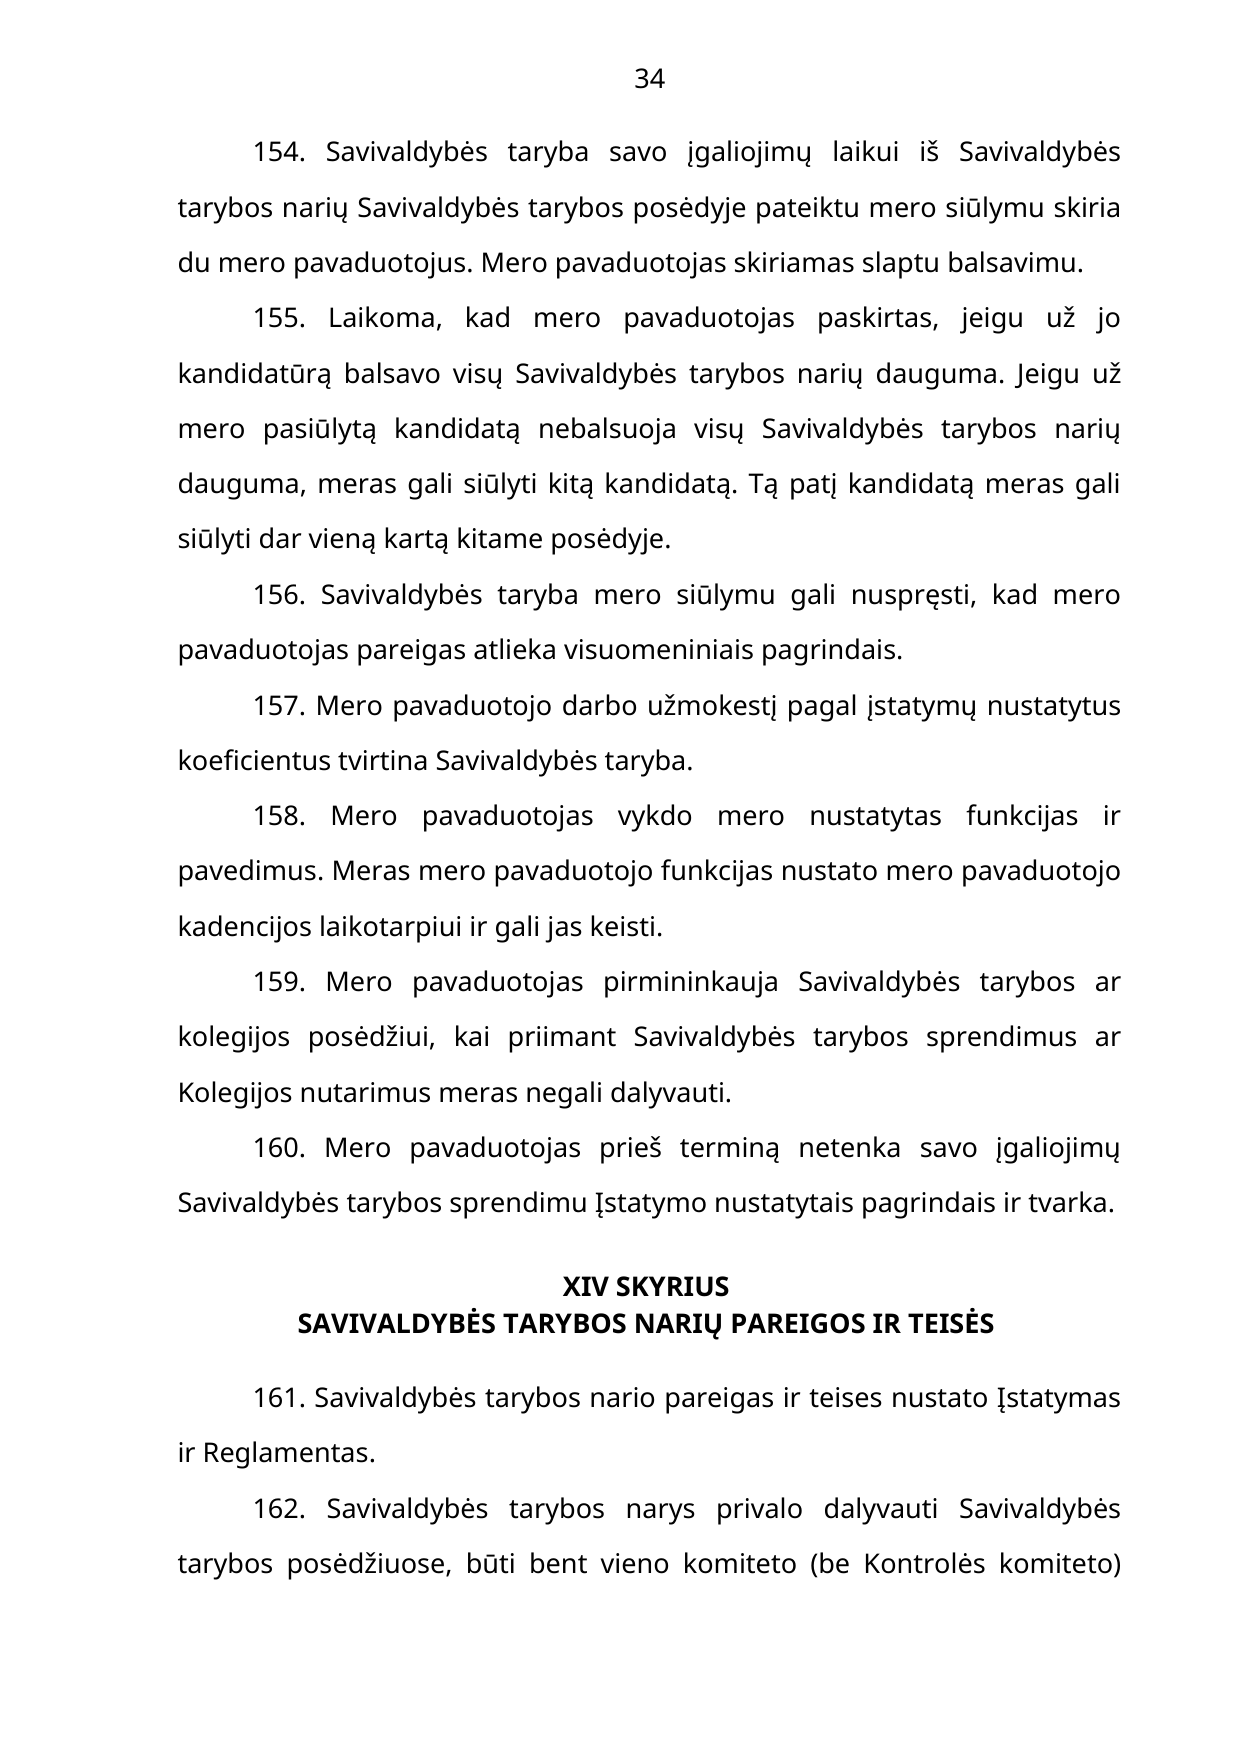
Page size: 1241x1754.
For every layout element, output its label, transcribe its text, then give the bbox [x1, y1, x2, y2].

text 161. Savivaldybės tarybos nario pareigas ir teises nustato Įstatymas ir Reglamentas. [177, 1378, 1122, 1471]
text XIV SKYRIUS [177, 1268, 1122, 1305]
text 162. Savivaldybės tarybos narys privalo dalyvauti Savivaldybės tarybos posėdžiuose, būti bent vieno komiteto (be Kontrolės komiteto) [177, 1489, 1122, 1581]
text 154. Savivaldybės taryba savo įgaliojimų laikui iš Savivaldybės tarybos narių Savivaldybės tarybos posėdyje pateiktu mero siūlymu skiria du mero pavaduotojus. Mero pavaduotojas skiriamas slaptu balsavimu. [177, 133, 1122, 280]
text SAVIVALDYBĖS TARYBOS NARIŲ PAREIGOS IR TEISĖS [177, 1305, 1122, 1342]
text 159. Mero pavaduotojas pirmininkauja Savivaldybės tarybos ar kolegijos posėdžiui, kai priimant Savivaldybės tarybos sprendimus ar Kolegijos nutarimus meras negali dalyvauti. [177, 962, 1122, 1110]
text 157. Mero pavaduotojo darbo užmokestį pagal įstatymų nustatytus koeficientus tvirtina Savivaldybės taryba. [177, 686, 1122, 778]
text 158. Mero pavaduotojas vykdo mero nustatytas funkcijas ir pavedimus. Meras mero pavaduotojo funkcijas nustato mero pavaduotojo kadencijos laikotarpiui ir gali jas keisti. [177, 797, 1122, 944]
text 156. Savivaldybės taryba mero siūlymu gali nuspręsti, kad mero pavaduotojas pareigas atlieka visuomeniniais pagrindais. [177, 575, 1122, 667]
text 160. Mero pavaduotojas prieš terminą netenka savo įgaliojimų Savivaldybės tarybos sprendimu Įstatymo nustatytais pagrindais ir tvarka. [177, 1128, 1122, 1221]
text 155. Laikoma, kad mero pavaduotojas paskirtas, jeigu už jo kandidatūrą balsavo visų Savivaldybės tarybos narių dauguma. Jeigu už mero pasiūlytą kandidatą nebalsuoja visų Savivaldybės tarybos narių dauguma, meras gali siūlyti kitą kandidatą. Tą patį kandidatą meras gali siūlyti dar vieną kartą kitame posėdyje. [177, 299, 1122, 557]
